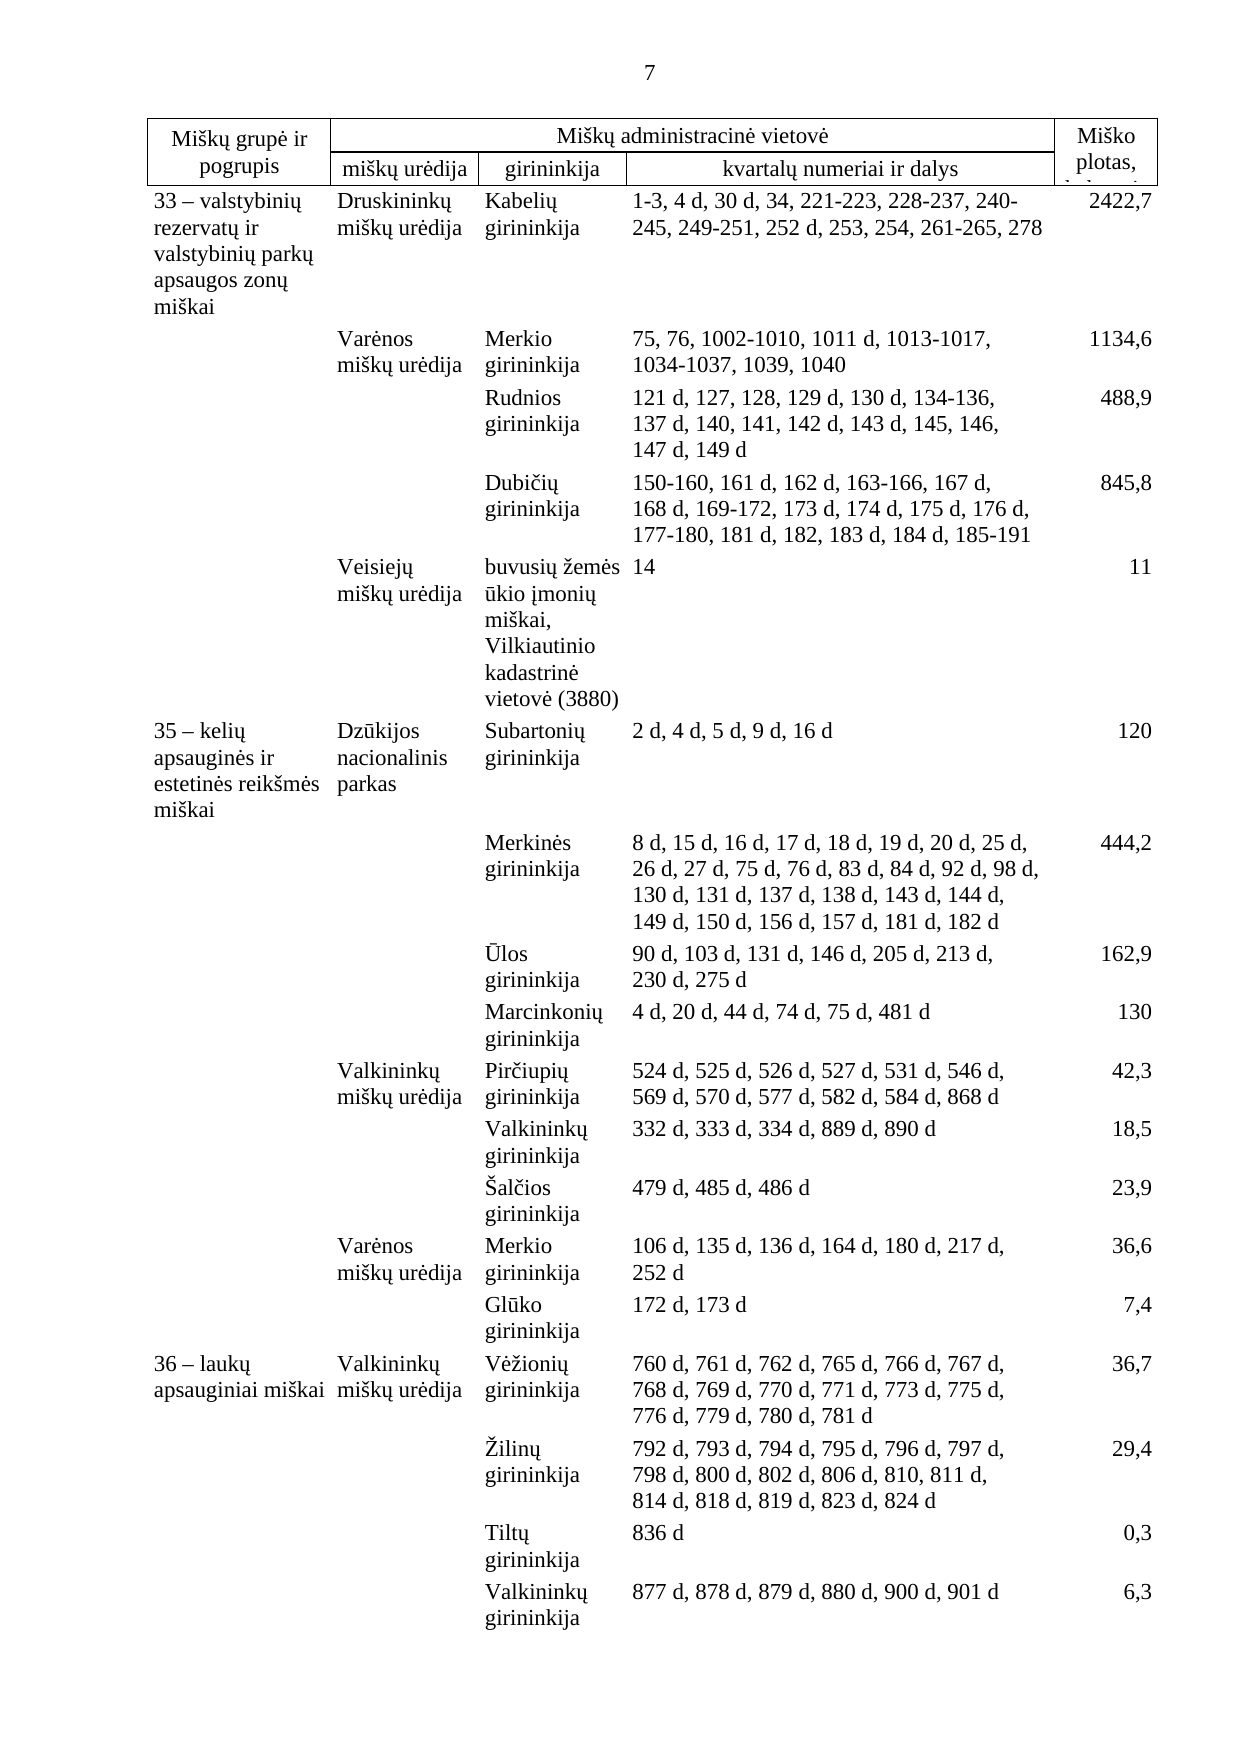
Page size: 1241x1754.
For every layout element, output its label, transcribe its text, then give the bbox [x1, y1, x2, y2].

table_cell 0,3 [1054, 1517, 1158, 1575]
table_cell [148, 1054, 331, 1113]
table_cell 18,5 [1054, 1113, 1158, 1171]
table_cell [148, 996, 331, 1054]
table_cell Valkininkų miškų urėdija [331, 1347, 478, 1432]
table_cell Pirčiupių girininkija [479, 1054, 626, 1113]
table_cell 90 d, 103 d, 131 d, 146 d, 205 d, 213 d, 230 d, 275 d [626, 937, 1054, 996]
table_cell 130 [1054, 996, 1158, 1054]
table_cell [331, 826, 478, 937]
table_cell 845,8 [1054, 466, 1158, 551]
table_header Miškų grupė ir pogrupis [148, 119, 330, 184]
table_cell [148, 551, 331, 714]
table_cell 36,7 [1054, 1347, 1158, 1432]
table_cell miškų urėdija [331, 153, 478, 184]
table_cell Veisiejų miškų urėdija [331, 551, 478, 714]
table_header Miško plotas, hektarais [1055, 119, 1157, 184]
table_cell 877 d, 878 d, 879 d, 880 d, 900 d, 901 d [626, 1575, 1054, 1634]
table_cell 42,3 [1054, 1054, 1158, 1113]
table_cell Dzūkijos nacionalinis parkas [331, 715, 478, 826]
table_cell [148, 1575, 331, 1634]
table_cell [331, 466, 478, 551]
table_cell [148, 1230, 331, 1288]
table_cell 836 d [626, 1517, 1054, 1575]
table_cell 6,3 [1054, 1575, 1158, 1634]
table_cell Valkininkų miškų urėdija [331, 1054, 478, 1113]
table_cell Tiltų girininkija [479, 1517, 626, 1575]
table_cell Žilinų girininkija [479, 1432, 626, 1517]
table_header Miškų administracinė vietovė [331, 119, 1054, 151]
table_cell Kabelių girininkija [479, 186, 626, 322]
table_cell 1-3, 4 d, 30 d, 34, 221-223, 228-237, 240-245, 249-251, 252 d, 253, 254, 261-265, 278 [626, 186, 1054, 322]
table_cell [148, 1171, 331, 1230]
table_cell Druskininkų miškų urėdija [331, 186, 478, 322]
table_cell 11 [1054, 551, 1158, 714]
table_cell [148, 826, 331, 937]
table_cell [331, 937, 478, 996]
table_cell Valkininkų girininkija [479, 1575, 626, 1634]
table_cell 760 d, 761 d, 762 d, 765 d, 766 d, 767 d, 768 d, 769 d, 770 d, 771 d, 773 d, 775 d, 776 d, 779 d, 780 d, 781 d [626, 1347, 1054, 1432]
table_cell [148, 322, 331, 381]
table_cell 36,6 [1054, 1230, 1158, 1288]
table_cell 479 d, 485 d, 486 d [626, 1171, 1054, 1230]
table_cell Vėžionių girininkija [479, 1347, 626, 1432]
table_cell 8 d, 15 d, 16 d, 17 d, 18 d, 19 d, 20 d, 25 d, 26 d, 27 d, 75 d, 76 d, 83 d, 84 d, 92 d, 98 d, 130 d, 131 d, 137 d, 138 d, 143 d, 144 d, 149 d, 150 d, 156 d, 157 d, 181 d, 182 d [626, 826, 1054, 937]
table_cell 33 – valstybinių rezervatų ir valstybinių parkų apsaugos zonų miškai [148, 186, 331, 322]
table_cell 2 d, 4 d, 5 d, 9 d, 16 d [626, 715, 1054, 826]
table_cell 36 – laukų apsauginiai miškai [148, 1347, 331, 1432]
table_cell [331, 996, 478, 1054]
table_cell [148, 1517, 331, 1575]
table_cell Merkio girininkija [479, 1230, 626, 1288]
table_cell 106 d, 135 d, 136 d, 164 d, 180 d, 217 d, 252 d [626, 1230, 1054, 1288]
table_cell [148, 1113, 331, 1171]
table_cell Glūko girininkija [479, 1288, 626, 1347]
table_cell [148, 1432, 331, 1517]
table_cell Šalčios girininkija [479, 1171, 626, 1230]
table_cell 524 d, 525 d, 526 d, 527 d, 531 d, 546 d, 569 d, 570 d, 577 d, 582 d, 584 d, 868 d [626, 1054, 1054, 1113]
table_cell Subartonių girininkija [479, 715, 626, 826]
table_cell 1134,6 [1054, 322, 1158, 381]
table_cell 488,9 [1054, 381, 1158, 466]
table_cell Varėnos miškų urėdija [331, 322, 478, 381]
table_cell 172 d, 173 d [626, 1288, 1054, 1347]
table_cell Varėnos miškų urėdija [331, 1230, 478, 1288]
table_cell 29,4 [1054, 1432, 1158, 1517]
table_cell [331, 1171, 478, 1230]
table_cell [331, 1288, 478, 1347]
table_cell 444,2 [1054, 826, 1158, 937]
table_cell 35 – kelių apsauginės ir estetinės reikšmės miškai [148, 715, 331, 826]
table_cell Ūlos girininkija [479, 937, 626, 996]
table_cell Dubičių girininkija [479, 466, 626, 551]
table_cell 2422,7 [1054, 186, 1158, 322]
table_cell Valkininkų girininkija [479, 1113, 626, 1171]
table_cell kvartalų numeriai ir dalys [627, 153, 1054, 184]
table_cell [148, 1288, 331, 1347]
table_cell 23,9 [1054, 1171, 1158, 1230]
table_cell 4 d, 20 d, 44 d, 74 d, 75 d, 481 d [626, 996, 1054, 1054]
table_cell Merkio girininkija [479, 322, 626, 381]
table_cell buvusių žemės ūkio įmonių miškai, Vilkiautinio kadastrinė vietovė (3880) [479, 551, 626, 714]
table_cell [331, 1575, 478, 1634]
table_cell [148, 381, 331, 466]
table_cell girininkija [479, 153, 626, 184]
table_cell 150-160, 161 d, 162 d, 163-166, 167 d, 168 d, 169-172, 173 d, 174 d, 175 d, 176 d, 177-180, 181 d, 182, 183 d, 184 d, 185-191 [626, 466, 1054, 551]
table_cell [331, 381, 478, 466]
table_cell [331, 1432, 478, 1517]
table_cell 332 d, 333 d, 334 d, 889 d, 890 d [626, 1113, 1054, 1171]
table_cell 792 d, 793 d, 794 d, 795 d, 796 d, 797 d, 798 d, 800 d, 802 d, 806 d, 810, 811 d, 814 d, 818 d, 819 d, 823 d, 824 d [626, 1432, 1054, 1517]
table_cell 120 [1054, 715, 1158, 826]
table_cell Marcinkonių girininkija [479, 996, 626, 1054]
table_cell 75, 76, 1002-1010, 1011 d, 1013-1017, 1034-1037, 1039, 1040 [626, 322, 1054, 381]
table_cell [331, 1517, 478, 1575]
table_cell Merkinės girininkija [479, 826, 626, 937]
table_cell [148, 466, 331, 551]
table_cell 121 d, 127, 128, 129 d, 130 d, 134-136, 137 d, 140, 141, 142 d, 143 d, 145, 146, 147 d, 149 d [626, 381, 1054, 466]
table_cell [331, 1113, 478, 1171]
table_cell 7,4 [1054, 1288, 1158, 1347]
table_cell 14 [626, 551, 1054, 714]
table_cell [148, 937, 331, 996]
table_cell 162,9 [1054, 937, 1158, 996]
table_cell Rudnios girininkija [479, 381, 626, 466]
